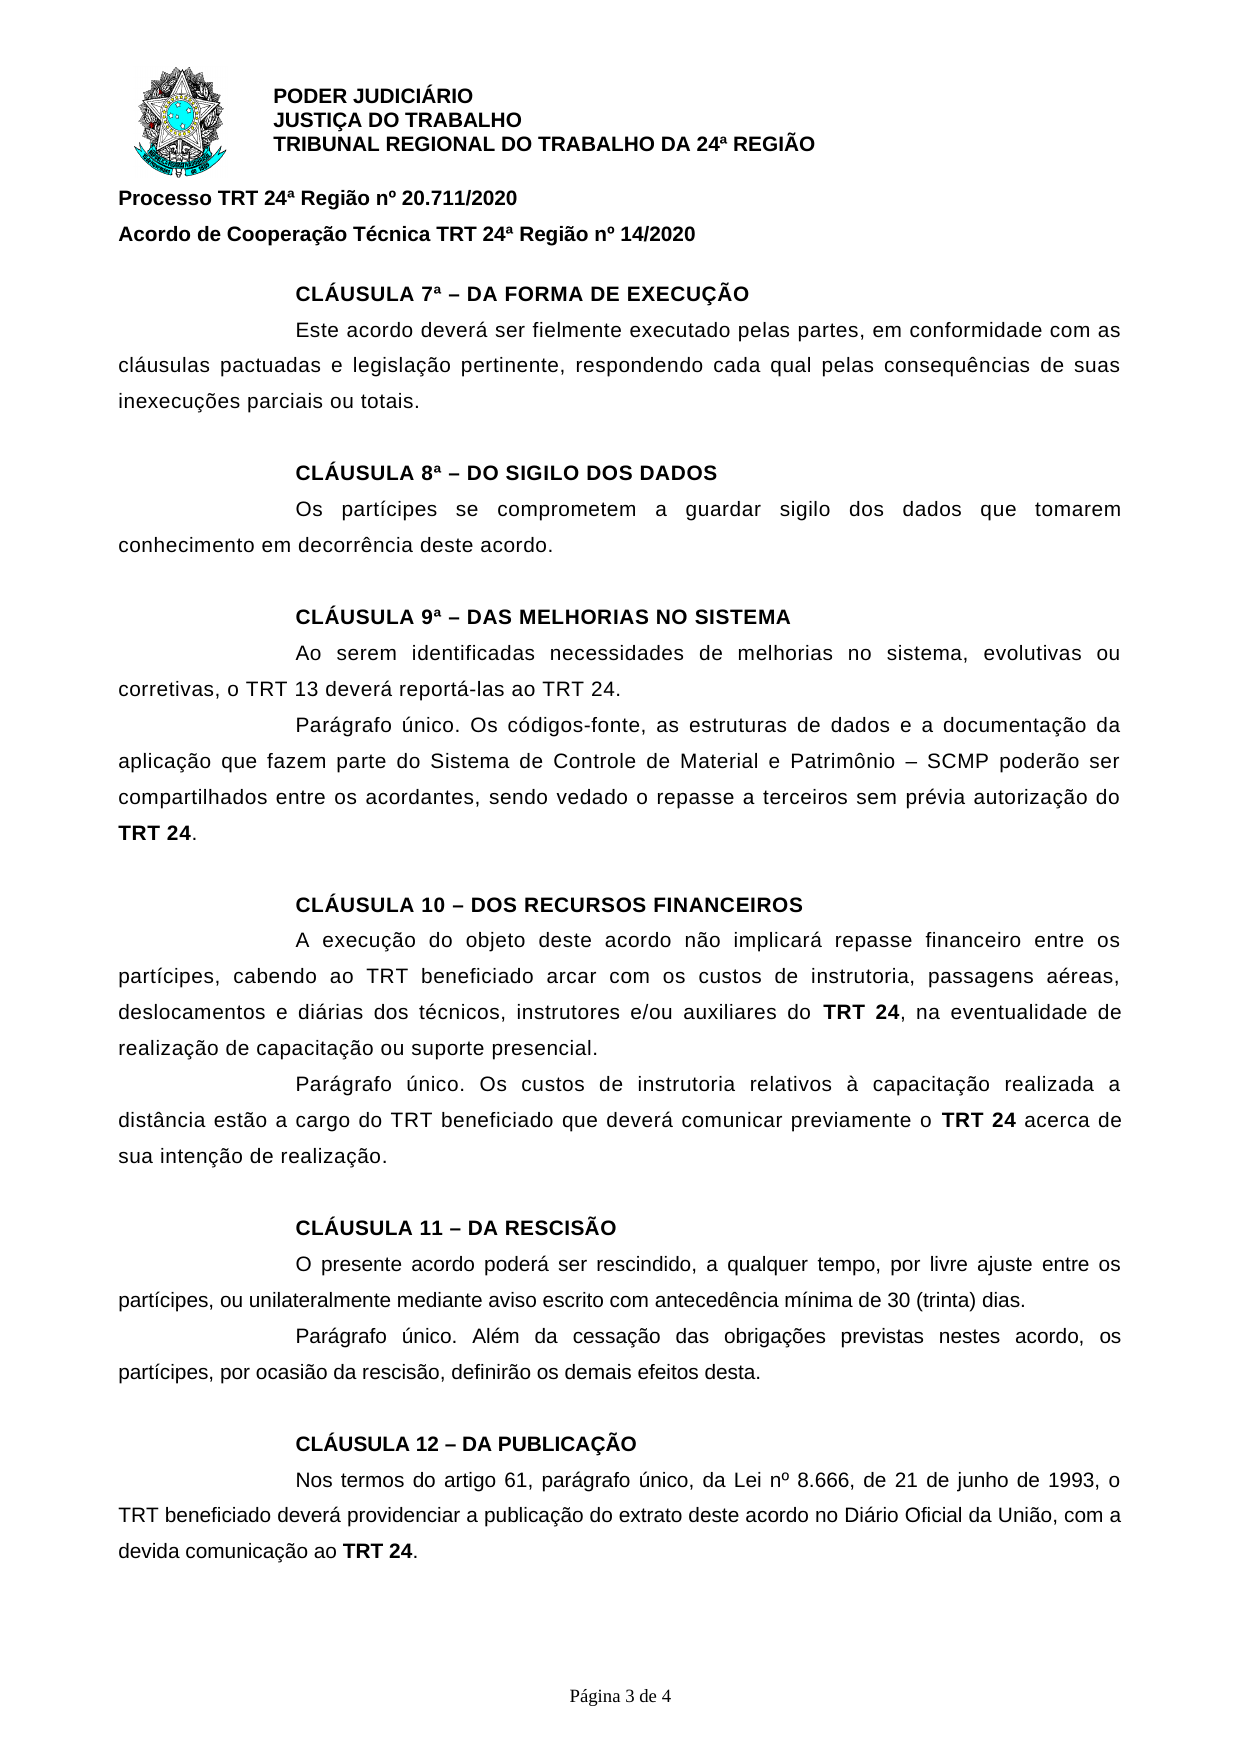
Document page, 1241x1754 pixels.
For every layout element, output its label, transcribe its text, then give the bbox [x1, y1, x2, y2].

text CLÁUSULA 7ª – DA FORMA DE EXECUÇÃO [118, 281, 1122, 305]
text Este acordo deverá ser fielmente executado pelas partes, em conformidade com as cláusulas pactuadas e legislação pertinente, respondendo cada qual pelas consequências de suas inexecuções parciais ou totais. [118, 317, 1122, 413]
text O presente acordo poderá ser rescindido, a qualquer tempo, por livre ajuste entre os partícipes, ou unilateralmente mediante aviso escrito com antecedência mínima de 30 (trinta) dias. [118, 1252, 1122, 1312]
text Ao serem identificadas necessidades de melhorias no sistema, evolutivas ou corretivas, o TRT 13 deverá reportá-las ao TRT 24. [118, 641, 1122, 701]
text Parágrafo único. Os códigos-fonte, as estruturas de dados e a documentação da aplicação que fazem parte do Sistema de Controle de Material e Patrimônio – SCMP poderão ser compartilhados entre os acordantes, sendo vedado o repasse a terceiros sem prévia autorização do TRT 24. [118, 713, 1122, 844]
picture [133, 66, 228, 178]
text CLÁUSULA 11 – DA RESCISÃO [118, 1216, 1119, 1240]
text Os partícipes se comprometem a guardar sigilo dos dados que tomarem conhecimento em decorrência deste acordo. [118, 497, 1122, 557]
text CLÁUSULA 12 – DA PUBLICAÇÃO [118, 1431, 1122, 1455]
text Nos termos do artigo 61, parágrafo único, da Lei nº 8.666, de 21 de junho de 1993, o TRT beneficiado deverá providenciar a publicação do extrato deste acordo no Diário Oficial da União, com a devida comunicação ao TRT 24. [118, 1467, 1122, 1563]
text CLÁUSULA 9ª – DAS MELHORIAS NO SISTEMA [118, 605, 1122, 629]
text A execução do objeto deste acordo não implicará repasse financeiro entre os partícipes, cabendo ao TRT beneficiado arcar com os custos de instrutoria, passagens aéreas, deslocamentos e diárias dos técnicos, instrutores e/ou auxiliares do TRT 24, na eventualidade de realização de capacitação ou suporte presencial. [118, 928, 1122, 1060]
text CLÁUSULA 10 – DOS RECURSOS FINANCEIROS [118, 892, 1122, 916]
text Parágrafo único. Os custos de instrutoria relativos à capacitação realizada a distância estão a cargo do TRT beneficiado que deverá comunicar previamente o TRT 24 acerca de sua intenção de realização. [118, 1072, 1122, 1168]
text Parágrafo único. Além da cessação das obrigações previstas nestes acordo, os partícipes, por ocasião da rescisão, definirão os demais efeitos desta. [118, 1324, 1122, 1383]
text CLÁUSULA 8ª – DO SIGILO DOS DADOS [118, 461, 1122, 485]
